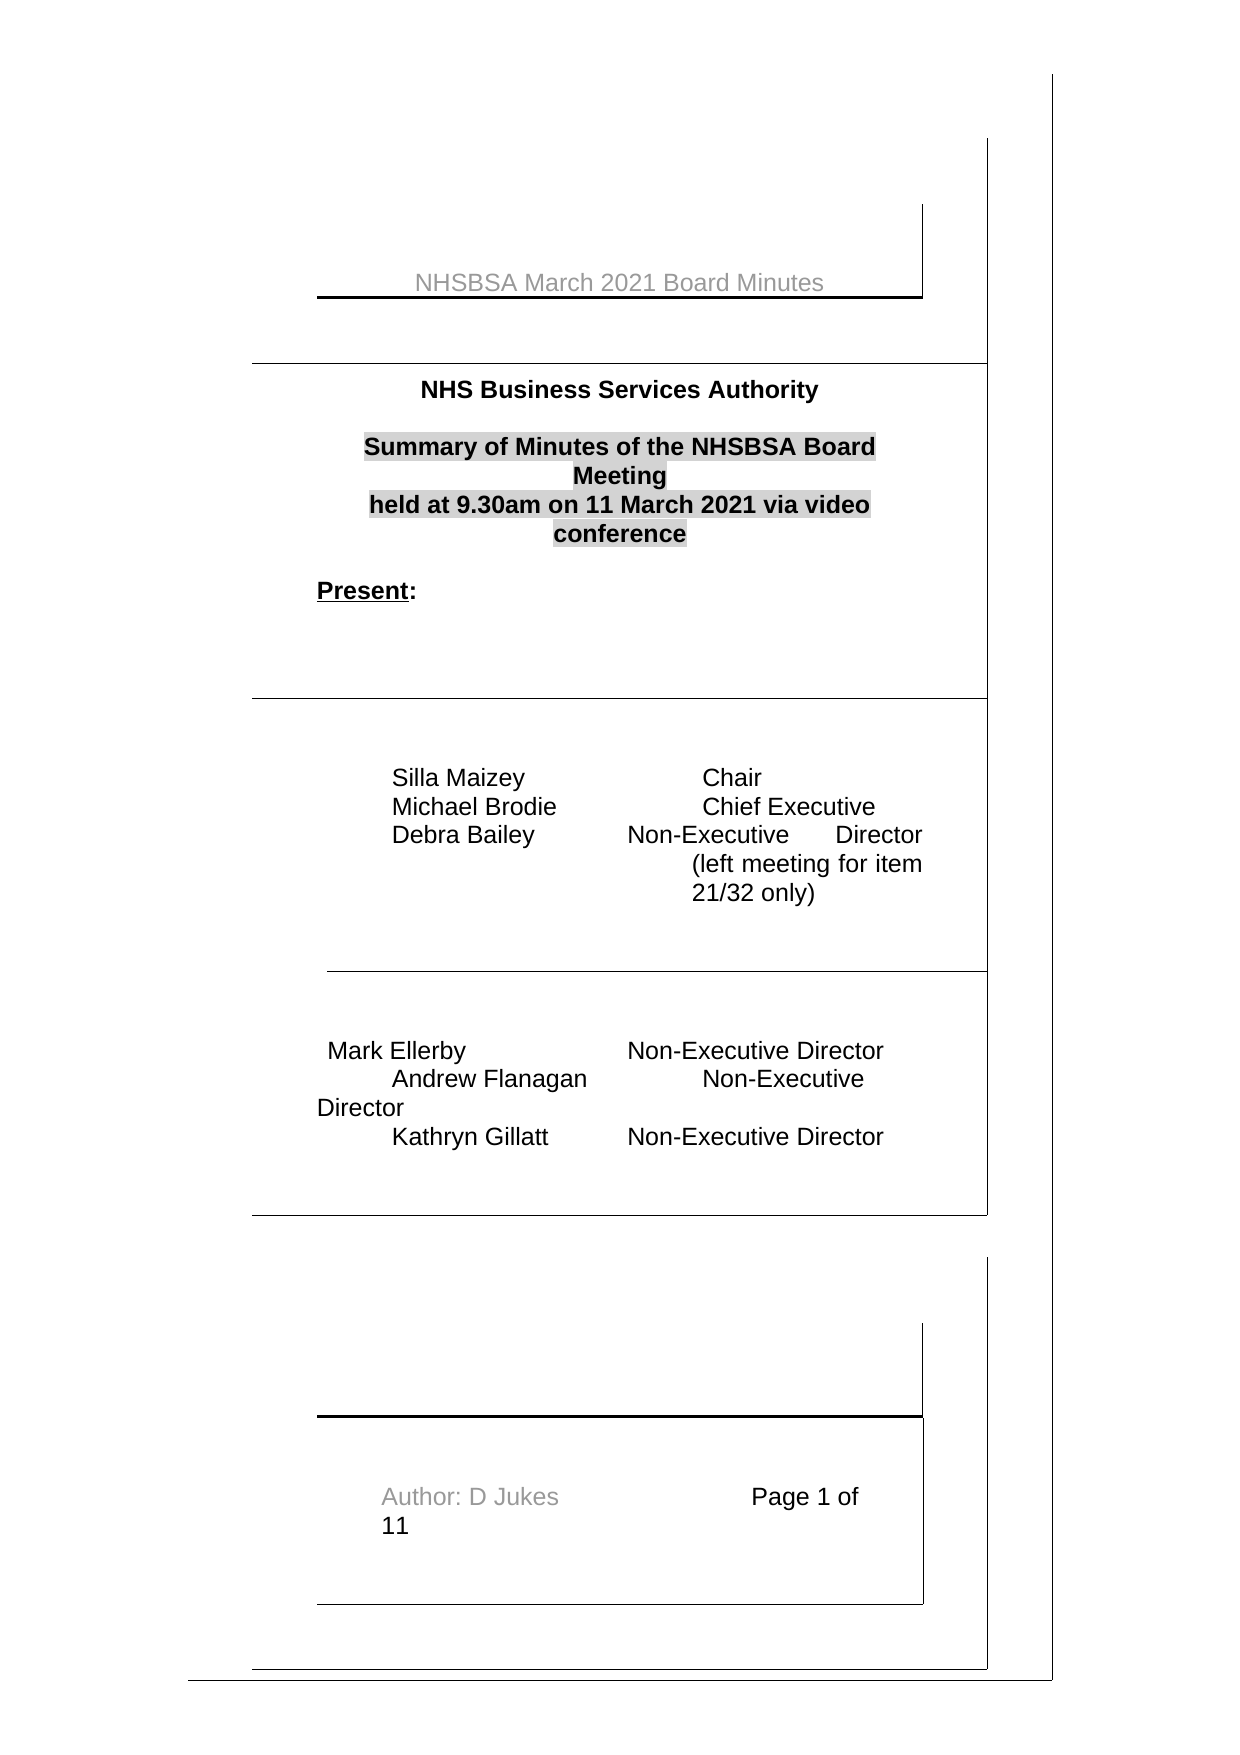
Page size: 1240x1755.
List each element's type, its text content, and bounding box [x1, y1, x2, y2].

text Mark Ellerby Non-Executive Director [252, 971, 987, 1064]
text Kathryn Gillatt Non-Executive Director [252, 1122, 987, 1215]
text Present: [252, 576, 987, 605]
text Silla Maizey Chair [327, 698, 987, 791]
text Andrew Flanagan Non-Executive Director [252, 1064, 987, 1122]
text Summary of Minutes of the NHSBSA Board Meeting [252, 432, 987, 490]
text held at 9.30am on 11 March 2021 via video conference [252, 490, 987, 547]
text Michael Brodie Chief Executive [327, 791, 987, 820]
text Debra Bailey Non-Executive Director (left meeting for item 21/32 only) [327, 820, 987, 971]
text NHS Business Services Authority [252, 310, 987, 403]
